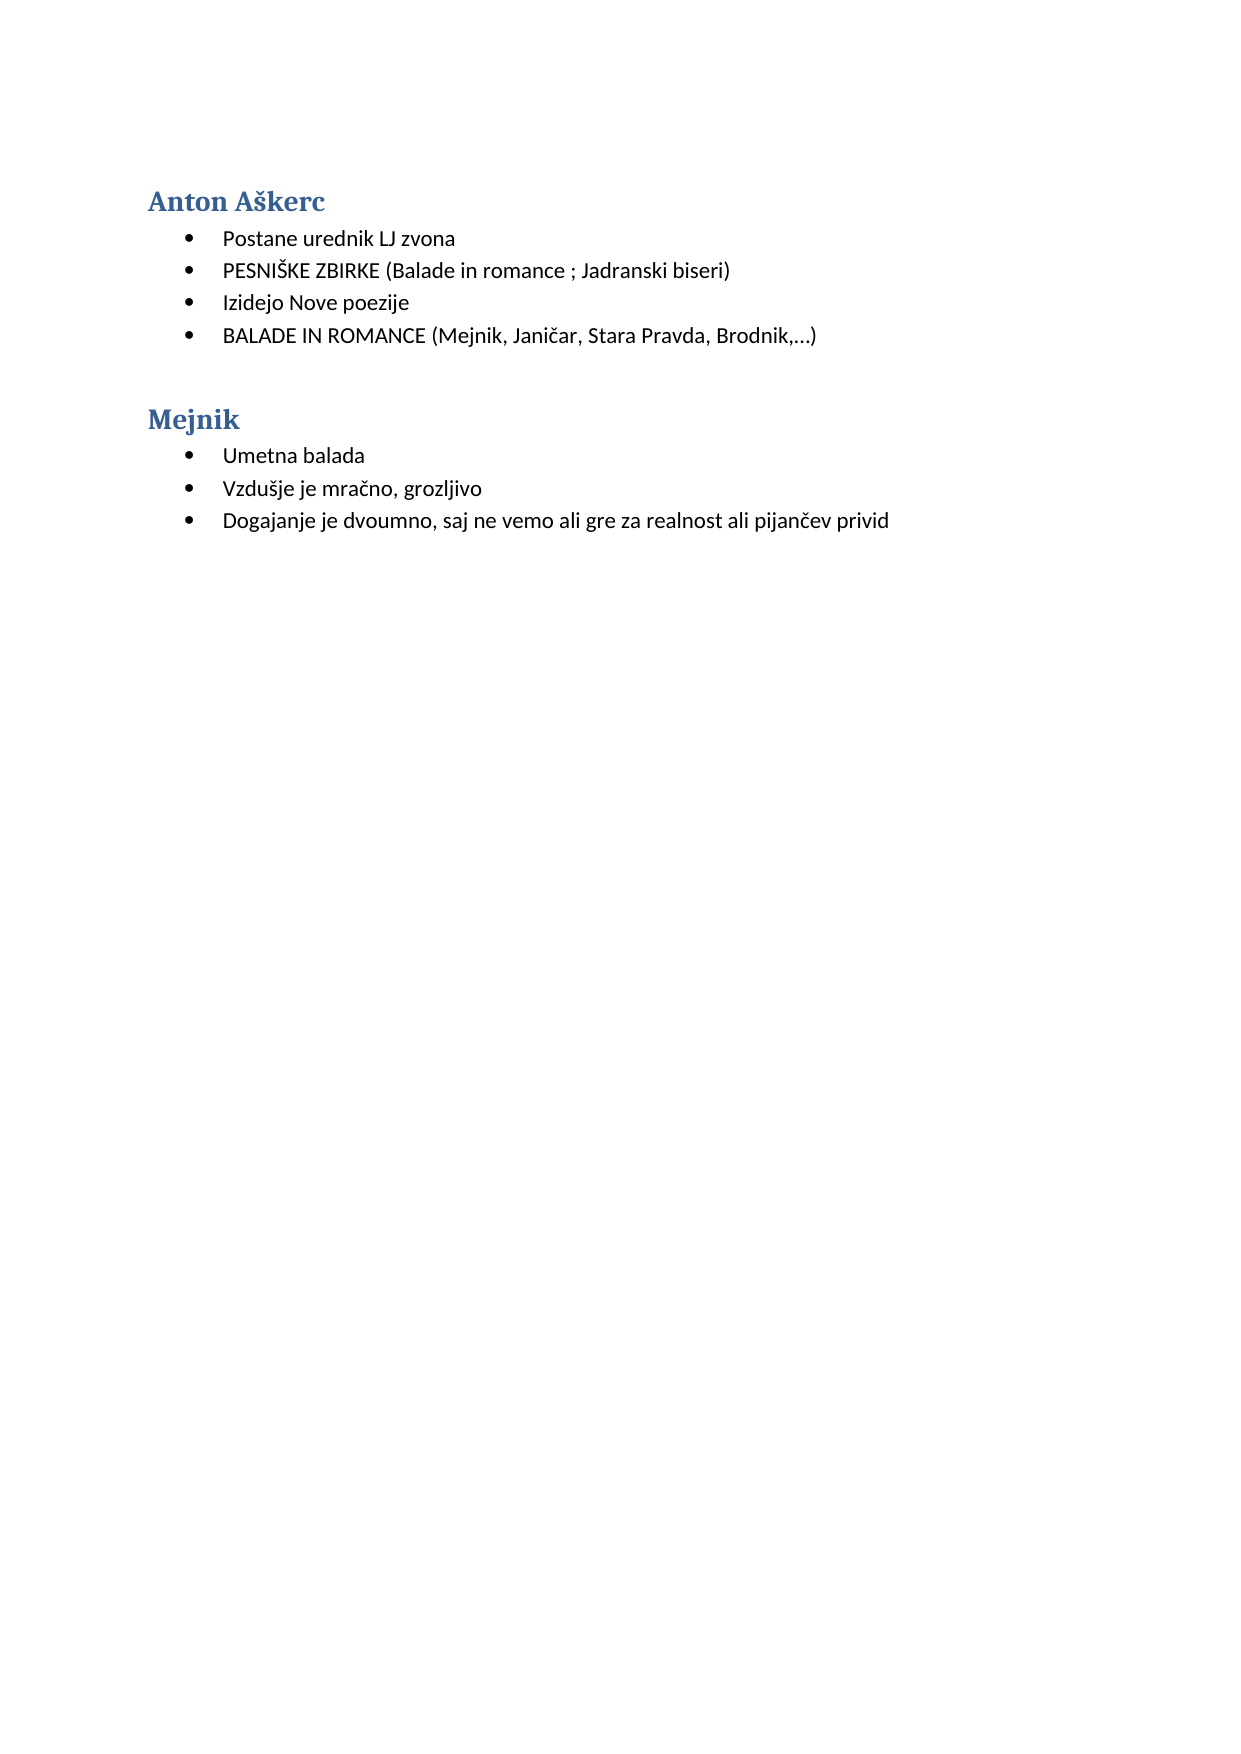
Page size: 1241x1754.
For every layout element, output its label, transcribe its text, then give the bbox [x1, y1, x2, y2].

list Postane urednik LJ zvona [185, 224, 1093, 252]
list Izidejo Nove poezije [185, 288, 1093, 317]
list PESNIŠKE ZBIRKE (Balade in romance ; Jadranski biseri) [185, 256, 1093, 284]
list BALADE IN ROMANCE (Mejnik, Janičar, Stara Pravda, Brodnik,…) [185, 321, 1093, 349]
list Dogajanje je dvoumno, saj ne vemo ali gre za realnost ali pijančev privid [185, 506, 1093, 534]
subtitle Anton Aškerc [148, 186, 1093, 219]
list Vzdušje je mračno, grozljivo [185, 474, 1093, 502]
subtitle Mejnik [148, 403, 1093, 436]
list Umetna balada [185, 441, 1093, 469]
